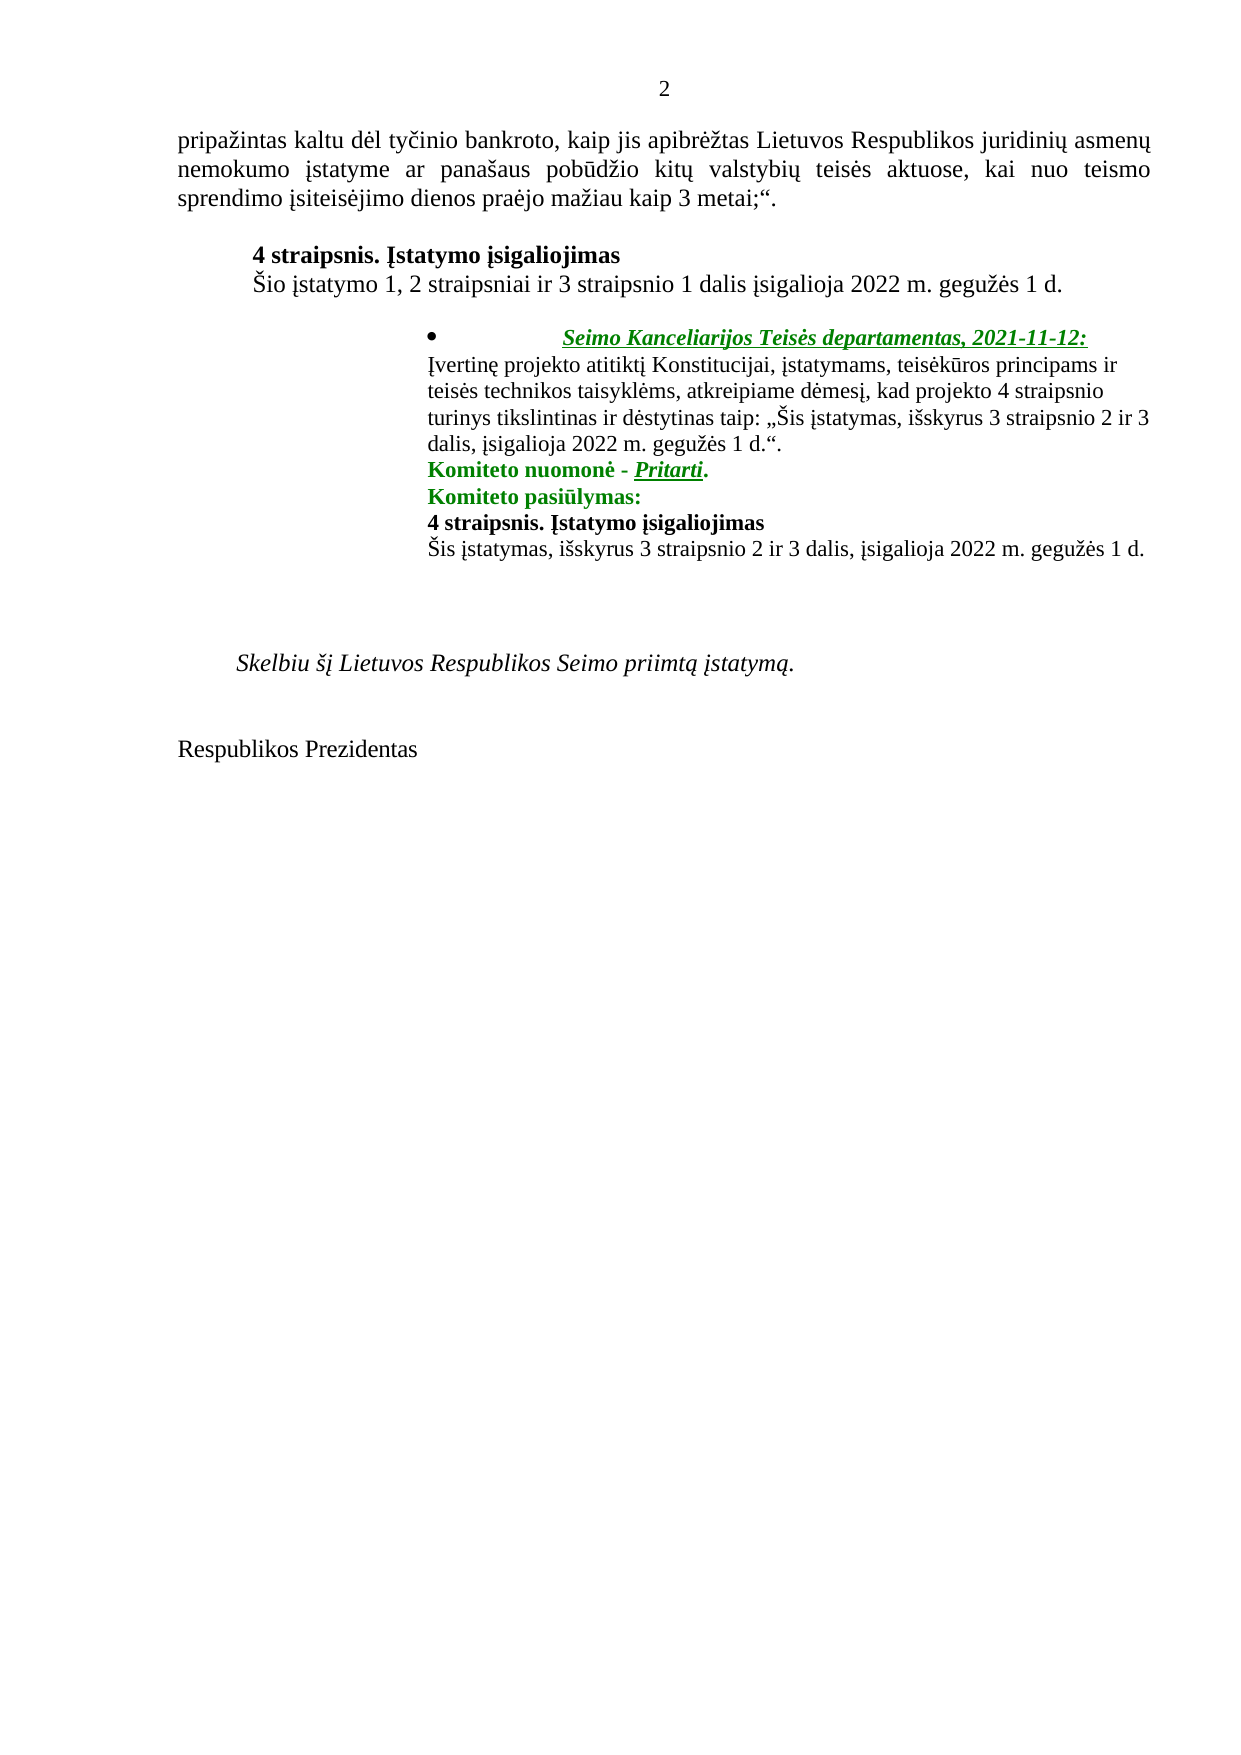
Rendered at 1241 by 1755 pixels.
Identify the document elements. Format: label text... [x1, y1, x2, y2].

text Skelbiu šį Lietuvos Respublikos Seimo priimtą įstatymą. [177, 648, 1152, 677]
text Respublikos Prezidentas [177, 734, 1152, 763]
text Įvertinę projekto atitiktį Konstitucijai, įstatymams, teisėkūros principams ir teisės technikos taisyklėms, atkreipiame dėmesį, kad projekto 4 straipsnio turinys tikslintinas ir dėstytinas taip: „Šis įstatymas, išskyrus 3 straipsnio 2 ir 3 dalis, įsigalioja 2022 m. gegužės 1 d.“. [427, 351, 1152, 456]
text 4 straipsnis. Įstatymo įsigaliojimas [177, 240, 1152, 269]
text Komiteto nuomonė - Pritarti. [427, 456, 1152, 483]
text Šio įstatymo 1, 2 straipsniai ir 3 straipsnio 1 dalis įsigalioja 2022 m. gegužės 1 d. [177, 269, 1152, 298]
text 4 straipsnis. Įstatymo įsigaliojimas [427, 509, 1152, 536]
text Komiteto pasiūlymas: [427, 483, 1152, 509]
list Seimo Kanceliarijos Teisės departamentas, 2021-11-12: [427, 324, 1152, 351]
text pripažintas kaltu dėl tyčinio bankroto, kaip jis apibrėžtas Lietuvos Respublikos juridinių asmenų nemokumo įstatyme ar panašaus pobūdžio kitų valstybių teisės aktuose, kai nuo teismo sprendimo įsiteisėjimo dienos praėjo mažiau kaip 3 metai;“. [177, 125, 1152, 212]
text Šis įstatymas, išskyrus 3 straipsnio 2 ir 3 dalis, įsigalioja 2022 m. gegužės 1 d. [427, 536, 1152, 562]
